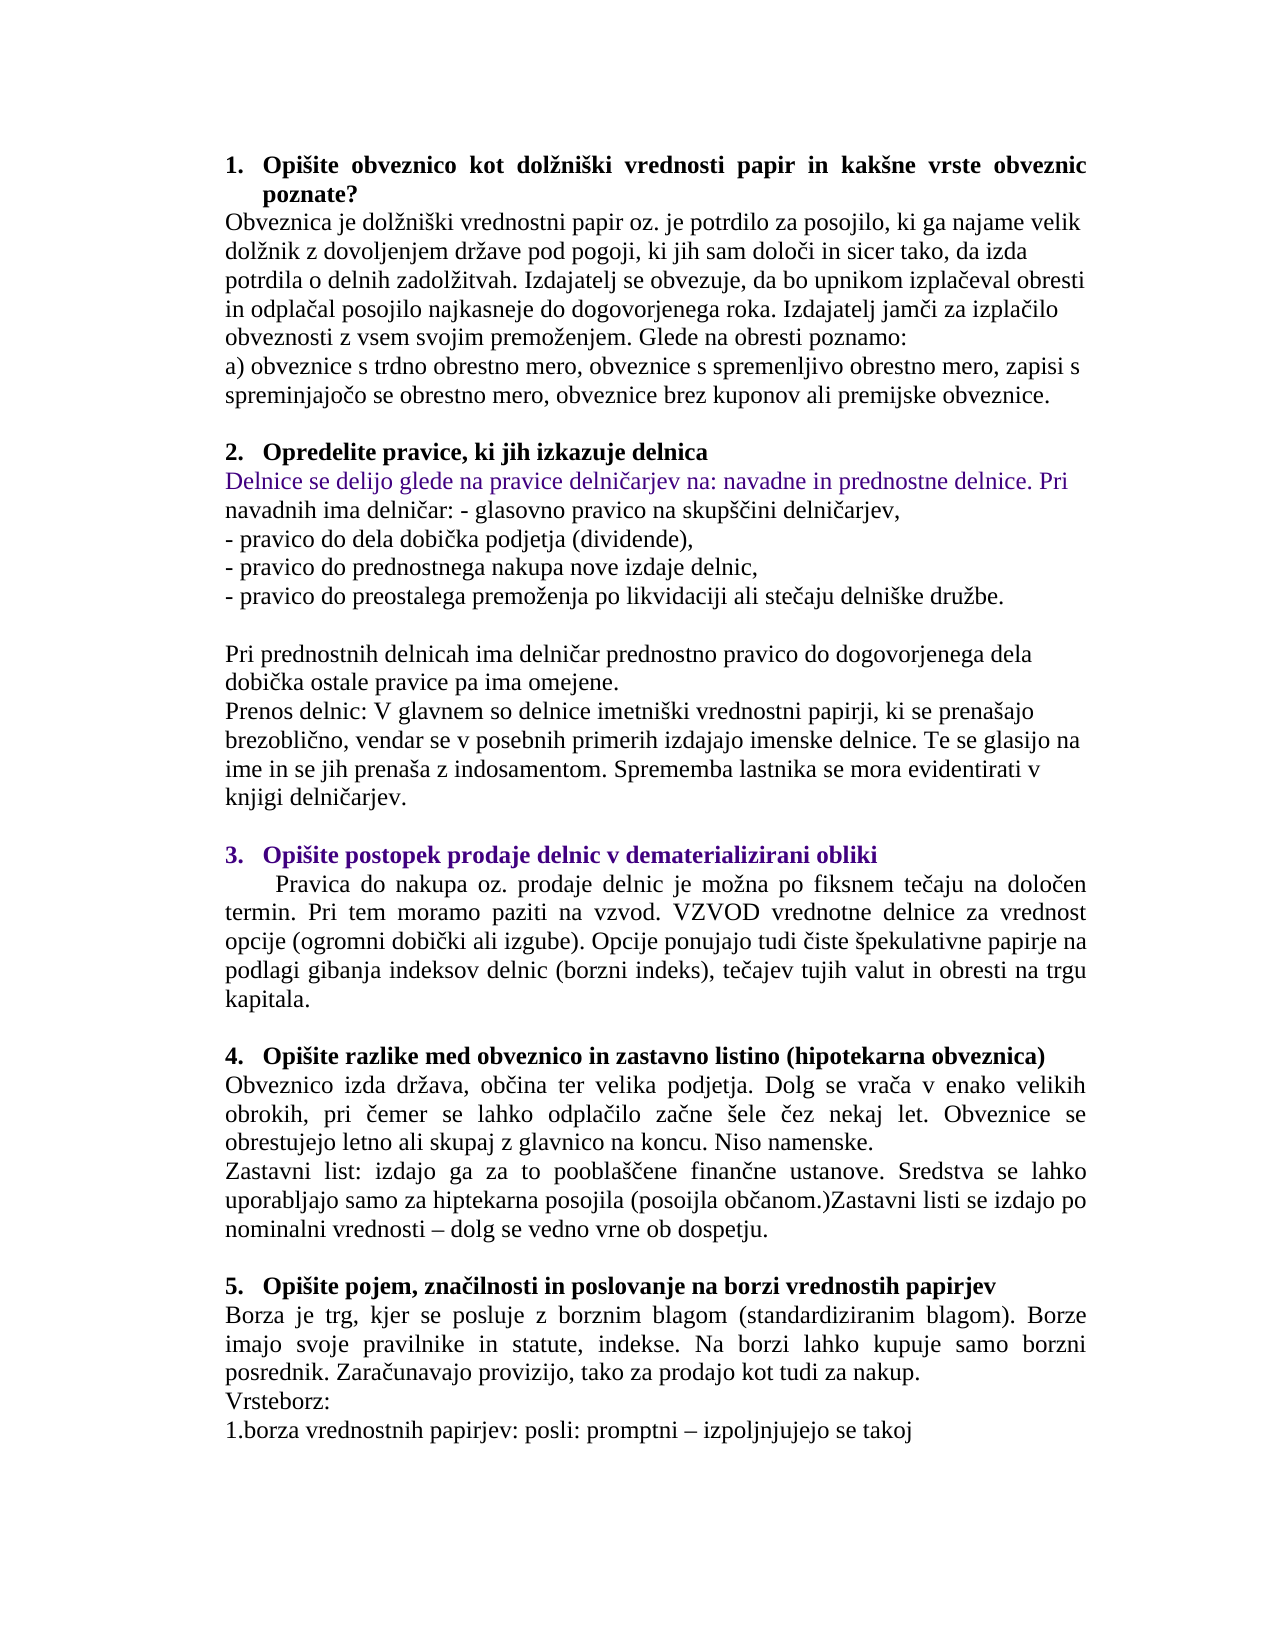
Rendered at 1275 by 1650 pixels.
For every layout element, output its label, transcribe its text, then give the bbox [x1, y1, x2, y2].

text Delnice se delijo glede na pravice delničarjev na: navadne in prednostne delnice. Pri navadnih ima delničar: - glasovno pravico na skupščini delničarjev, - pravico do dela dobička podjetja (dividende), - pravico do prednostnega nakupa nove izdaje delnic, - pravico do preostalega premoženja po likvidaciji ali stečaju delniške družbe. Pri prednostnih delnicah ima delničar prednostno pravico do dogovorjenega dela dobička ostale pravice pa ima omejene. Prenos delnic: V glavnem so delnice imetniški vrednostni papirji, ki se prenašajo brezoblično, vendar se v posebnih primerih izdajajo imenske delnice. Te se glasijo na ime in se jih prenaša z indosamentom. Sprememba lastnika se mora evidentirati v knjigi delničarjev. [225, 466, 1087, 840]
text Vrsteborz: 1.borza vrednostnih papirjev: posli: promptni – izpoljnjujejo se takoj [225, 1386, 1087, 1444]
text a) obveznice s trdno obrestno mero, obveznice s spremenljivo obrestno mero, zapisi s spreminjajočo se obrestno mero, obveznice brez kuponov ali premijske obveznice. [225, 351, 1087, 437]
text Zastavni list: izdajo ga za to pooblaščene finančne ustanove. Sredstva se lahko uporabljajo samo za hiptekarna posojila (posoijla občanom.)Zastavni listi se izdajo po nominalni vrednosti – dolg se vedno vrne ob dospetju. [225, 1156, 1087, 1242]
text Obveznica je dolžniški vrednostni papir oz. je potrdilo za posojilo, ki ga najame velik dolžnik z dovoljenjem države pod pogoji, ki jih sam določi in sicer tako, da izda potrdila o delnih zadolžitvah. Izdajatelj se obvezuje, da bo upnikom izplačeval obresti in odplačal posojilo najkasneje do dogovorjenega roka. Izdajatelj jamči za izplačilo obveznosti z vsem svojim premoženjem. Glede na obresti poznamo: [225, 207, 1087, 351]
list Opišite obveznico kot dolžniški vrednosti papir in kakšne vrste obveznic poznate? [225, 150, 1087, 207]
text Borza je trg, kjer se posluje z borznim blagom (standardiziranim blagom). Borze imajo svoje pravilnike in statute, indekse. Na borzi lahko kupuje samo borzni posrednik. Zaračunavajo provizijo, tako za prodajo kot tudi za nakup. [225, 1300, 1087, 1386]
list Opišite postopek prodaje delnic v dematerializirani obliki [225, 840, 1087, 869]
text Pravica do nakupa oz. prodaje delnic je možna po fiksnem tečaju na določen termin. Pri tem moramo paziti na vzvod. VZVOD vrednotne delnice za vrednost opcije (ogromni dobički ali izgube). Opcije ponujajo tudi čiste špekulativne papirje na podlagi gibanja indeksov delnic (borzni indeks), tečajev tujih valut in obresti na trgu kapitala. [225, 869, 1087, 1012]
text Obveznico izda država, občina ter velika podjetja. Dolg se vrača v enako velikih obrokih, pri čemer se lahko odplačilo začne šele čez nekaj let. Obveznice se obrestujejo letno ali skupaj z glavnico na koncu. Niso namenske. [225, 1070, 1087, 1156]
list Opredelite pravice, ki jih izkazuje delnica [225, 437, 1087, 466]
list Opišite razlike med obveznico in zastavno listino (hipotekarna obveznica) [225, 1041, 1087, 1070]
list Opišite pojem, značilnosti in poslovanje na borzi vrednostih papirjev [225, 1271, 1087, 1300]
